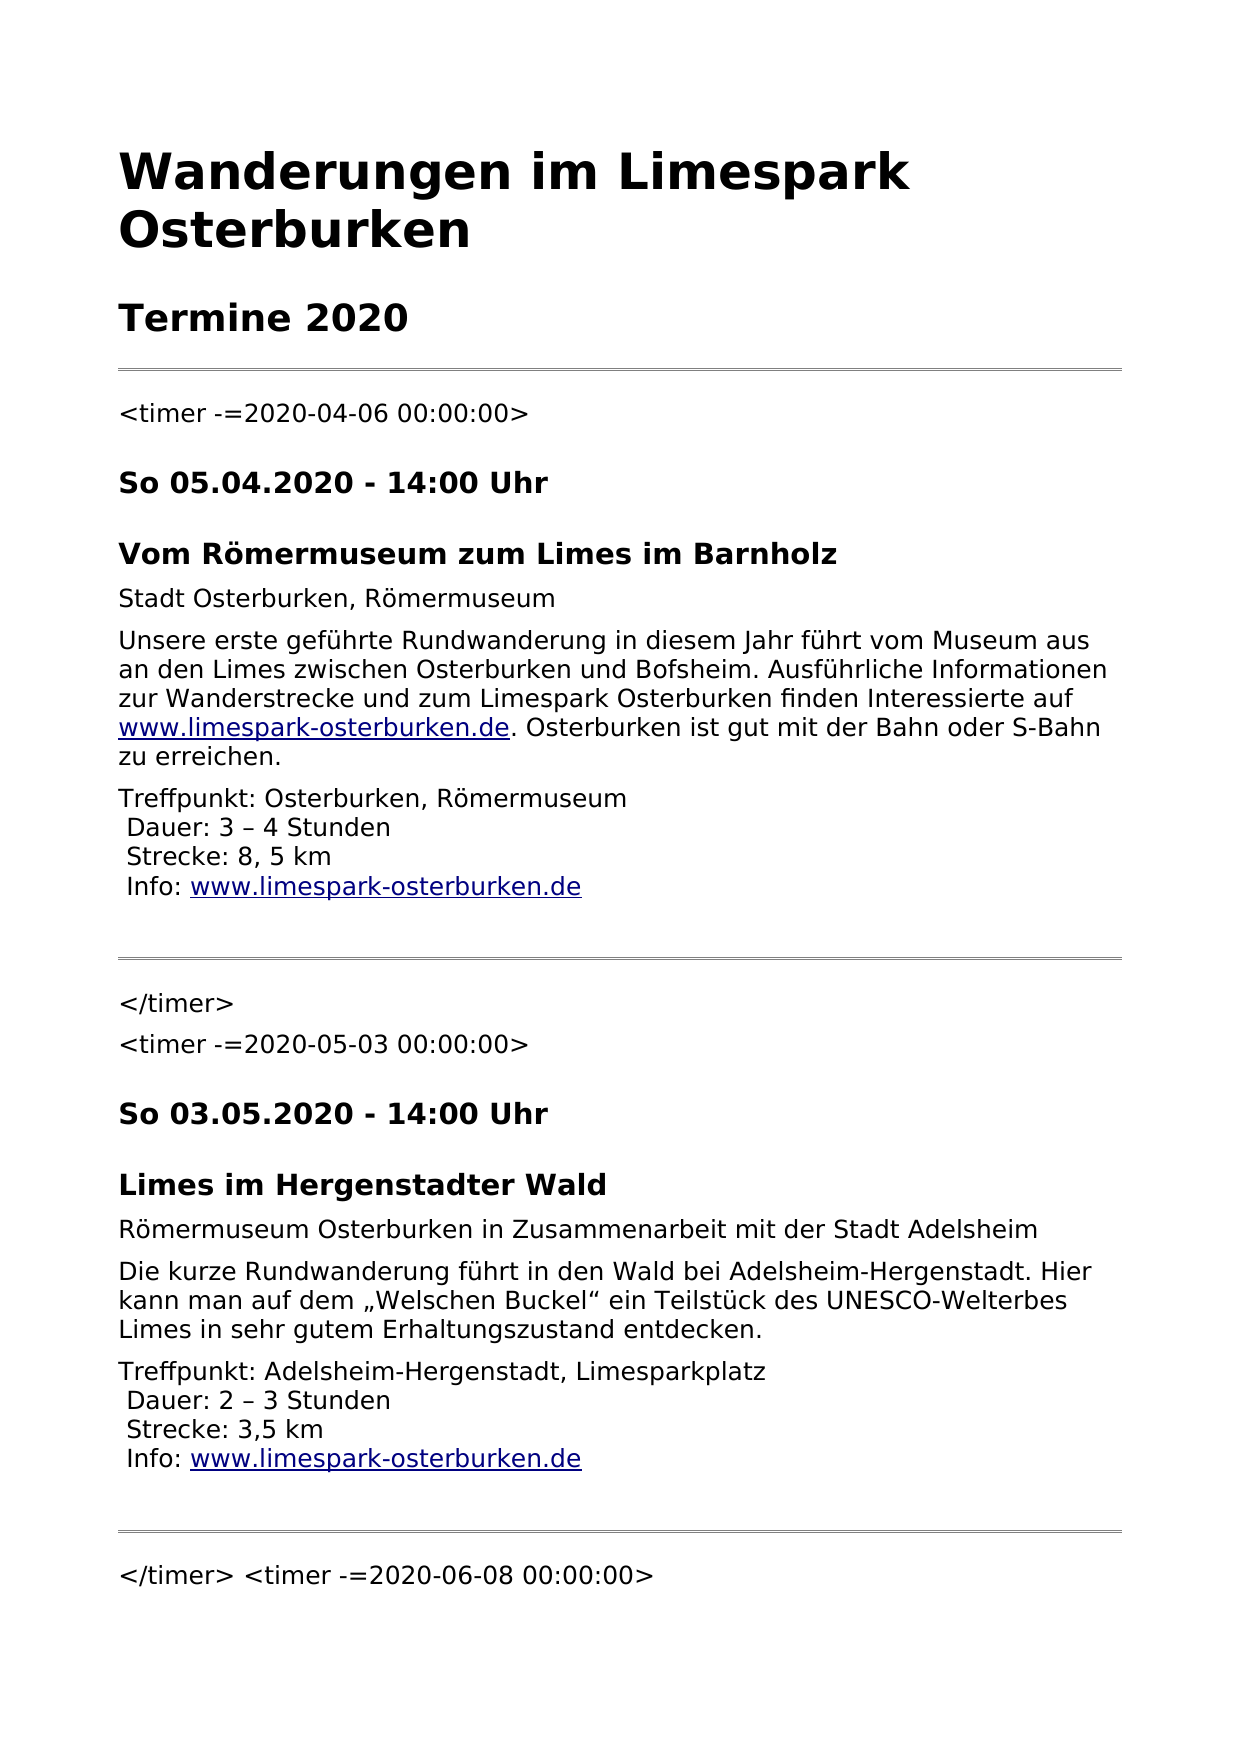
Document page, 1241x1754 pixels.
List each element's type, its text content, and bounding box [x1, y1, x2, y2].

text <timer -=2020-04-06 00:00:00> [118, 399, 1122, 429]
text Römermuseum Osterburken in Zusammenarbeit mit der Stadt Adelsheim [118, 1215, 1122, 1244]
subtitle Termine 2020 [118, 297, 1122, 341]
text </timer> [118, 989, 1122, 1018]
text Treffpunkt: Osterburken, Römermuseum Dauer: 3 – 4 Stunden Strecke: 8, 5 km Info: www.limespark-osterburken.de [118, 784, 1122, 930]
subtitle So 05.04.2020 - 14:00 Uhr [118, 466, 1122, 500]
subtitle Limes im Hergenstadter Wald [118, 1169, 1122, 1203]
subtitle Wanderungen im Limespark Osterburken [118, 143, 1122, 259]
text Stadt Osterburken, Römermuseum [118, 584, 1122, 613]
text Unsere erste geführte Rundwanderung in diesem Jahr führt vom Museum aus an den Limes zwischen Osterburken und Bofsheim. Ausführliche Informationen zur Wanderstrecke und zum Limespark Osterburken finden Interessierte auf www.limespark-osterburken.de. Osterburken ist gut mit der Bahn oder S-Bahn zu erreichen. [118, 626, 1122, 772]
text Treffpunkt: Adelsheim-Hergenstadt, Limesparkplatz Dauer: 2 – 3 Stunden Strecke: 3,5 km Info: www.limespark-osterburken.de [118, 1357, 1122, 1503]
text <timer -=2020-05-03 00:00:00> [118, 1031, 1122, 1060]
subtitle So 03.05.2020 - 14:00 Uhr [118, 1097, 1122, 1131]
text Die kurze Rundwanderung führt in den Wald bei Adelsheim-Hergenstadt. Hier kann man auf dem „Welschen Buckel“ ein Teilstück des UNESCO-Welterbes Limes in sehr gutem Erhaltungszustand entdecken. [118, 1257, 1122, 1344]
subtitle Vom Römermuseum zum Limes im Barnholz [118, 538, 1122, 572]
text </timer> <timer -=2020-06-08 00:00:00> [118, 1561, 1122, 1591]
